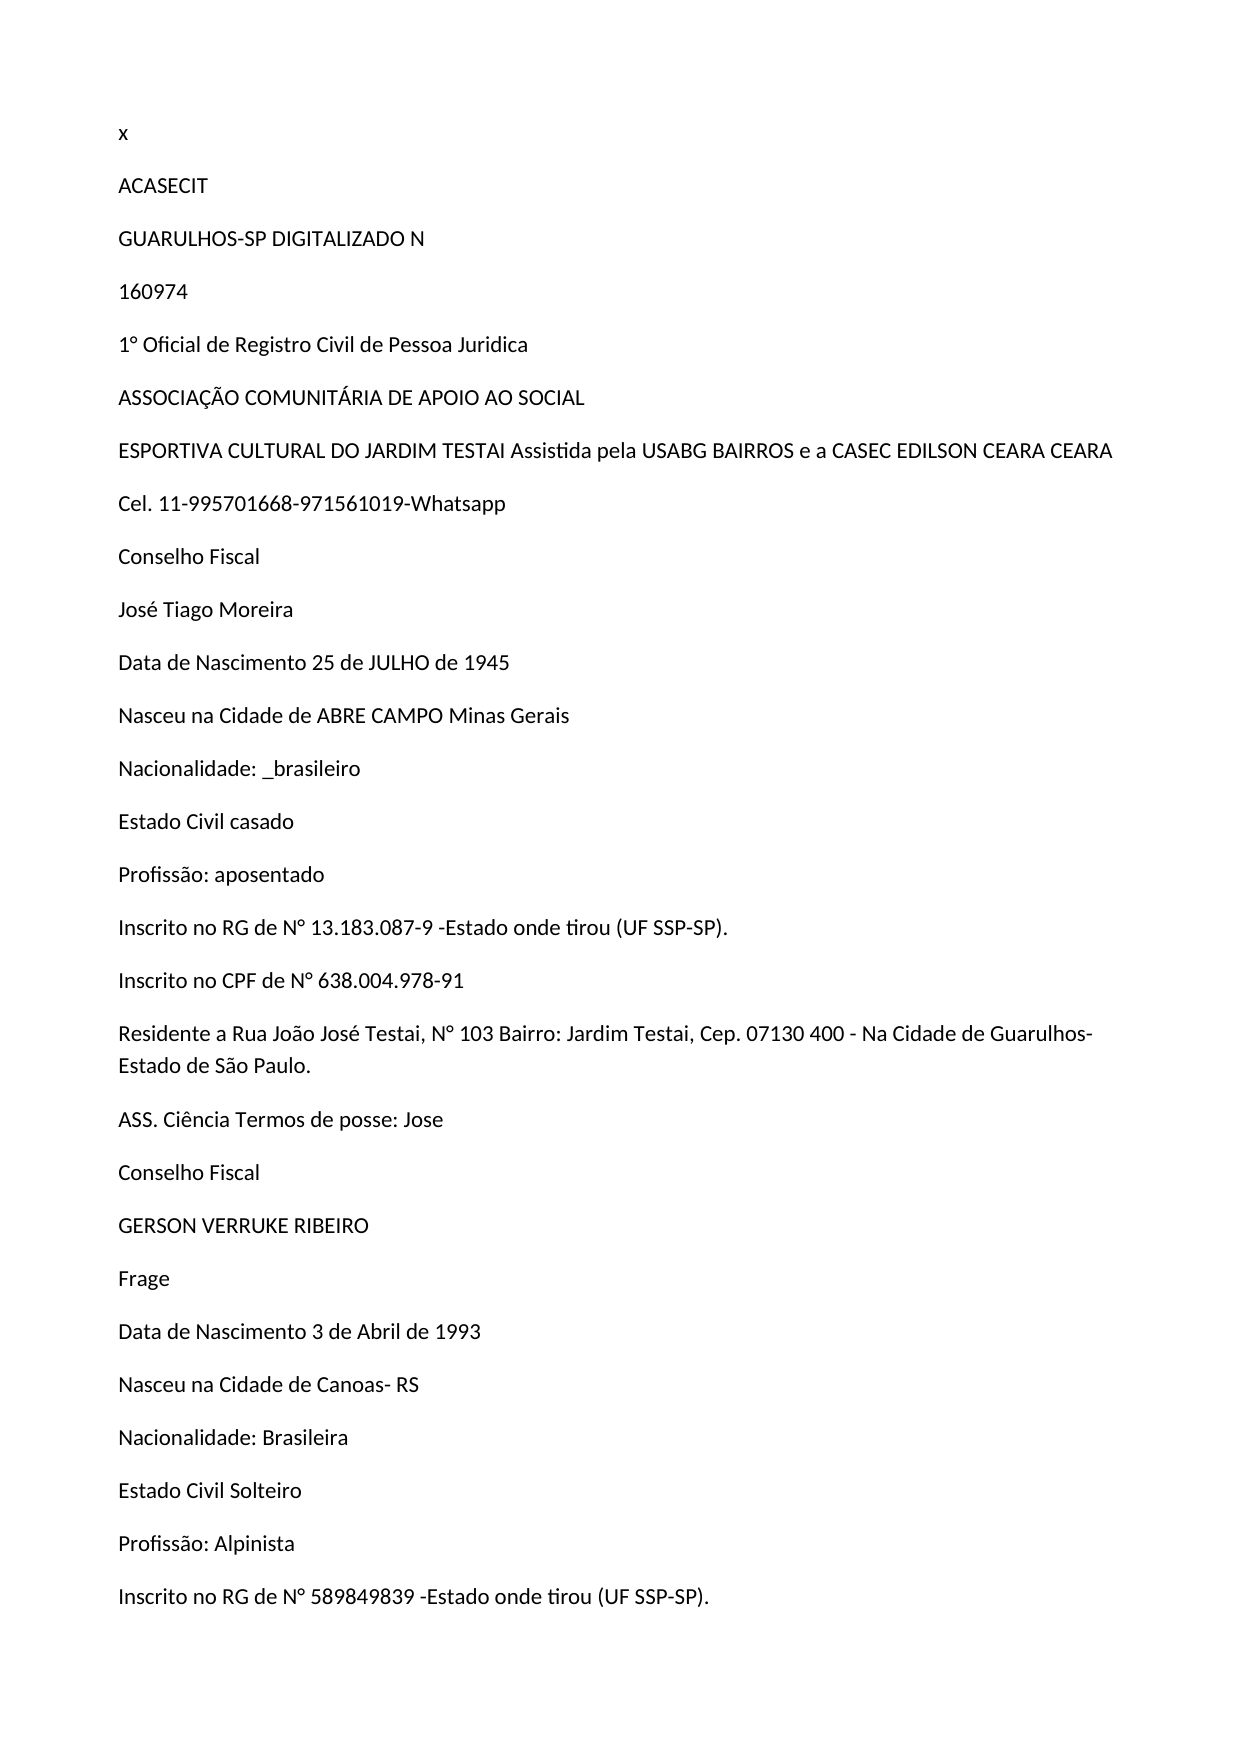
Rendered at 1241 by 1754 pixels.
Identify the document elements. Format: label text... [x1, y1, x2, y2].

text Nacionalidade: _brasileiro [118, 754, 1122, 782]
text ACASECIT [118, 171, 1122, 199]
text Nacionalidade: Brasileira [118, 1423, 1122, 1451]
text Inscrito no RG de N° 13.183.087-9 -Estado onde tirou (UF SSP-SP). [118, 913, 1122, 941]
text GERSON VERRUKE RIBEIRO [118, 1211, 1122, 1239]
text Cel. 11-995701668-971561019-Whatsapp [118, 489, 1122, 517]
text ASS. Ciência Termos de posse: Jose [118, 1105, 1122, 1133]
text Data de Nascimento 3 de Abril de 1993 [118, 1317, 1122, 1345]
text Residente a Rua João José Testai, N° 103 Bairro: Jardim Testai, Cep. 07130 400 - Na Cidade de Guarulhos-Estado de São Paulo. [118, 1019, 1122, 1080]
text 160974 [118, 277, 1122, 305]
text Nasceu na Cidade de Canoas- RS [118, 1370, 1122, 1398]
text x [118, 118, 1122, 146]
text Profissão: Alpinista [118, 1529, 1122, 1557]
text ASSOCIAÇÃO COMUNITÁRIA DE APOIO AO SOCIAL [118, 383, 1122, 411]
text GUARULHOS-SP DIGITALIZADO N [118, 224, 1122, 252]
text José Tiago Moreira [118, 595, 1122, 623]
text Inscrito no CPF de N° 638.004.978-91 [118, 966, 1122, 994]
text Frage [118, 1264, 1122, 1292]
text Estado Civil casado [118, 807, 1122, 835]
text Nasceu na Cidade de ABRE CAMPO Minas Gerais [118, 701, 1122, 729]
text Profissão: aposentado [118, 860, 1122, 888]
text Inscrito no RG de N° 589849839 -Estado onde tirou (UF SSP-SP). [118, 1582, 1122, 1610]
text ESPORTIVA CULTURAL DO JARDIM TESTAI Assistida pela USABG BAIRROS e a CASEC EDILSON CEARA CEARA [118, 436, 1122, 464]
text 1° Oficial de Registro Civil de Pessoa Juridica [118, 330, 1122, 358]
text Estado Civil Solteiro [118, 1476, 1122, 1504]
text Conselho Fiscal [118, 1158, 1122, 1186]
text Conselho Fiscal [118, 542, 1122, 570]
text Data de Nascimento 25 de JULHO de 1945 [118, 648, 1122, 676]
